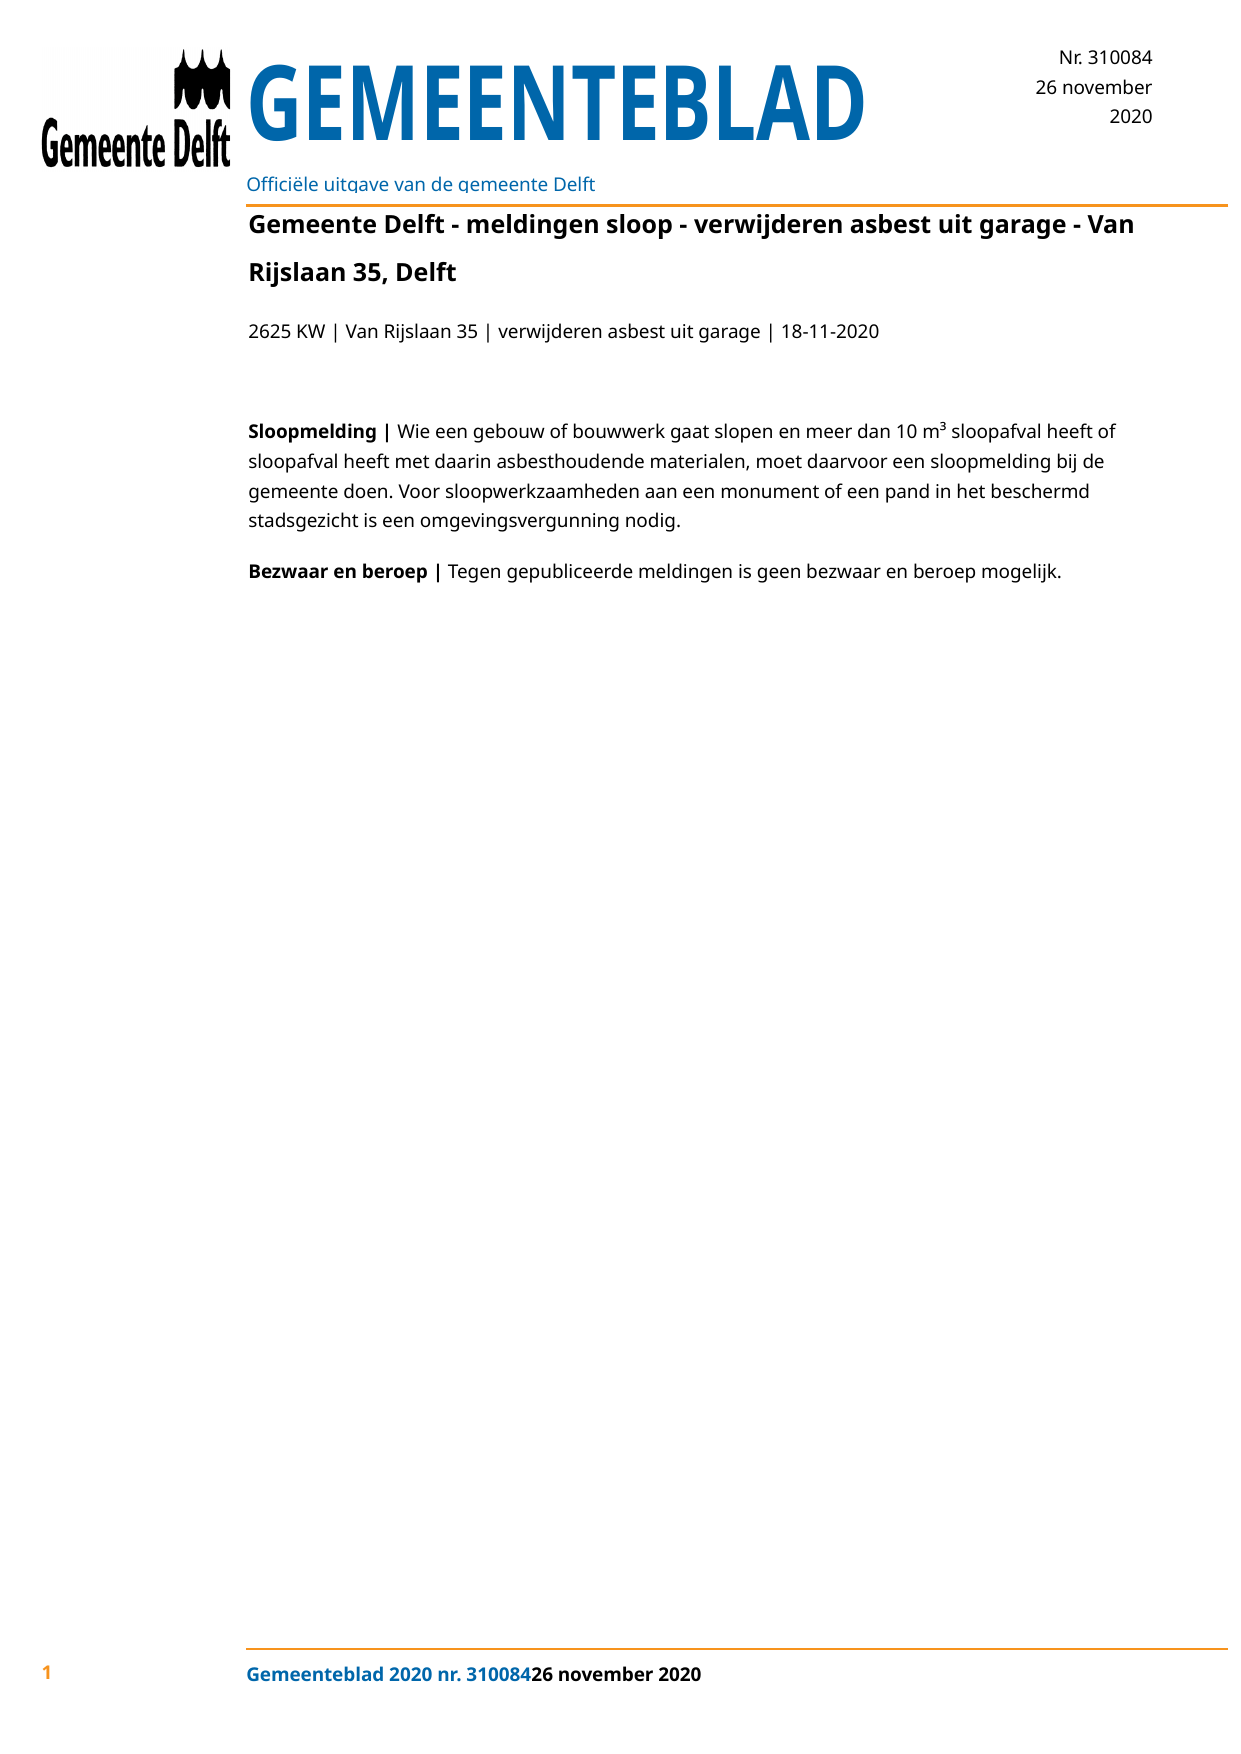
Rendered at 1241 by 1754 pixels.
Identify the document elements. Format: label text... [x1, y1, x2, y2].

text Sloopmelding | Wie een gebouw of bouwwerk gaat slopen en meer dan 10 m³ sloopafval heeft of sloopafval heeft met daarin asbesthoudende materialen, moet daarvoor een sloopmelding bij de gemeente doen. Voor sloopwerkzaamheden aan een monument of een pand in het beschermd stadsgezicht is een omgevingsvergunning nodig. [248, 419, 1152, 533]
text Bezwaar en beroep | Tegen gepubliceerde meldingen is geen bezwaar en beroep mogelijk. [248, 558, 1152, 584]
picture [41, 47, 231, 172]
text Gemeente Delft - meldingen sloop - verwijderen asbest uit garage - Van Rijslaan 35, Delft [248, 207, 1152, 288]
text 2625 KW | Van Rijslaan 35 | verwijderen asbest uit garage | 18-11-2020 [248, 318, 1152, 344]
